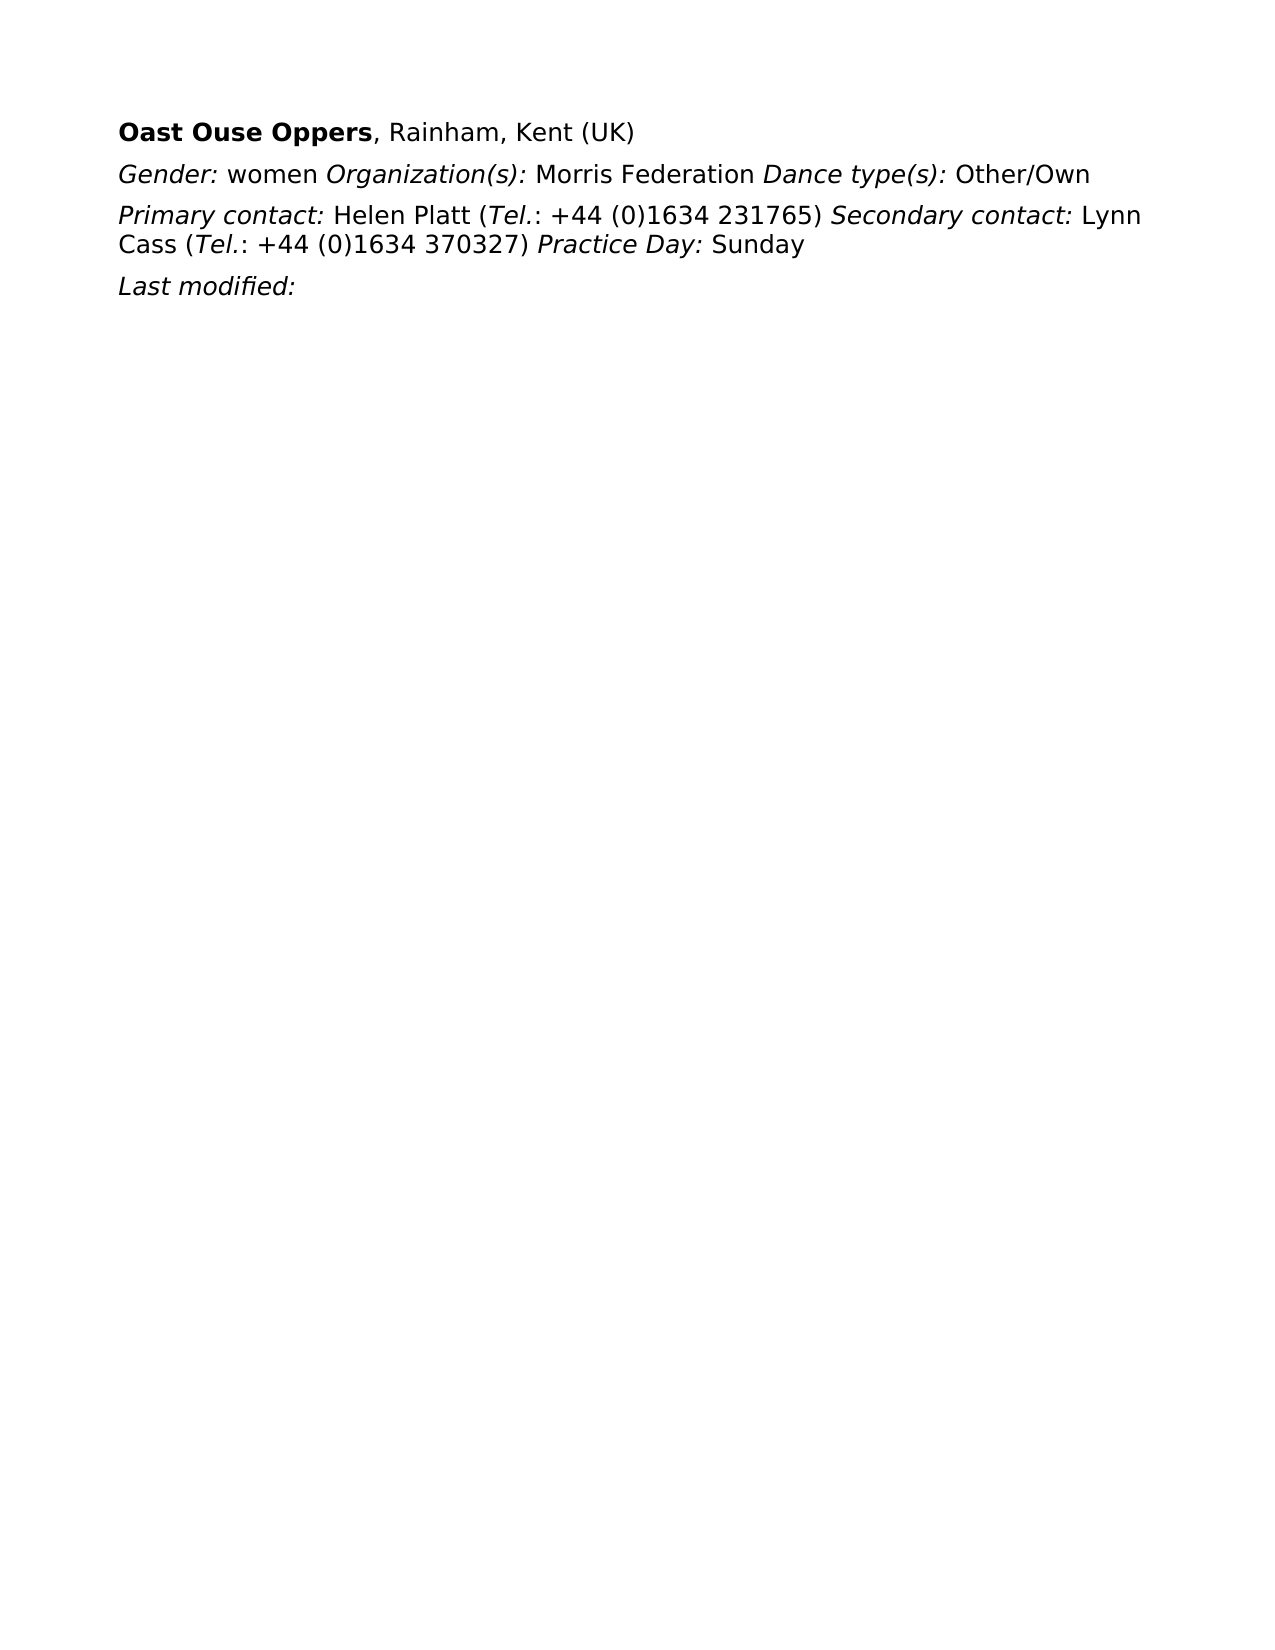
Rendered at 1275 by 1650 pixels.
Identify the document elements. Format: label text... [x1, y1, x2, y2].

text Gender: women Organization(s): Morris Federation Dance type(s): Other/Own [118, 160, 1157, 189]
text Primary contact: Helen Platt (Tel.: +44 (0)1634 231765) Secondary contact: Lynn Cass (Tel.: +44 (0)1634 370327) Practice Day: Sunday [118, 201, 1157, 260]
text Last modified: [118, 272, 1157, 301]
text Oast Ouse Oppers, Rainham, Kent (UK) [118, 118, 1157, 147]
